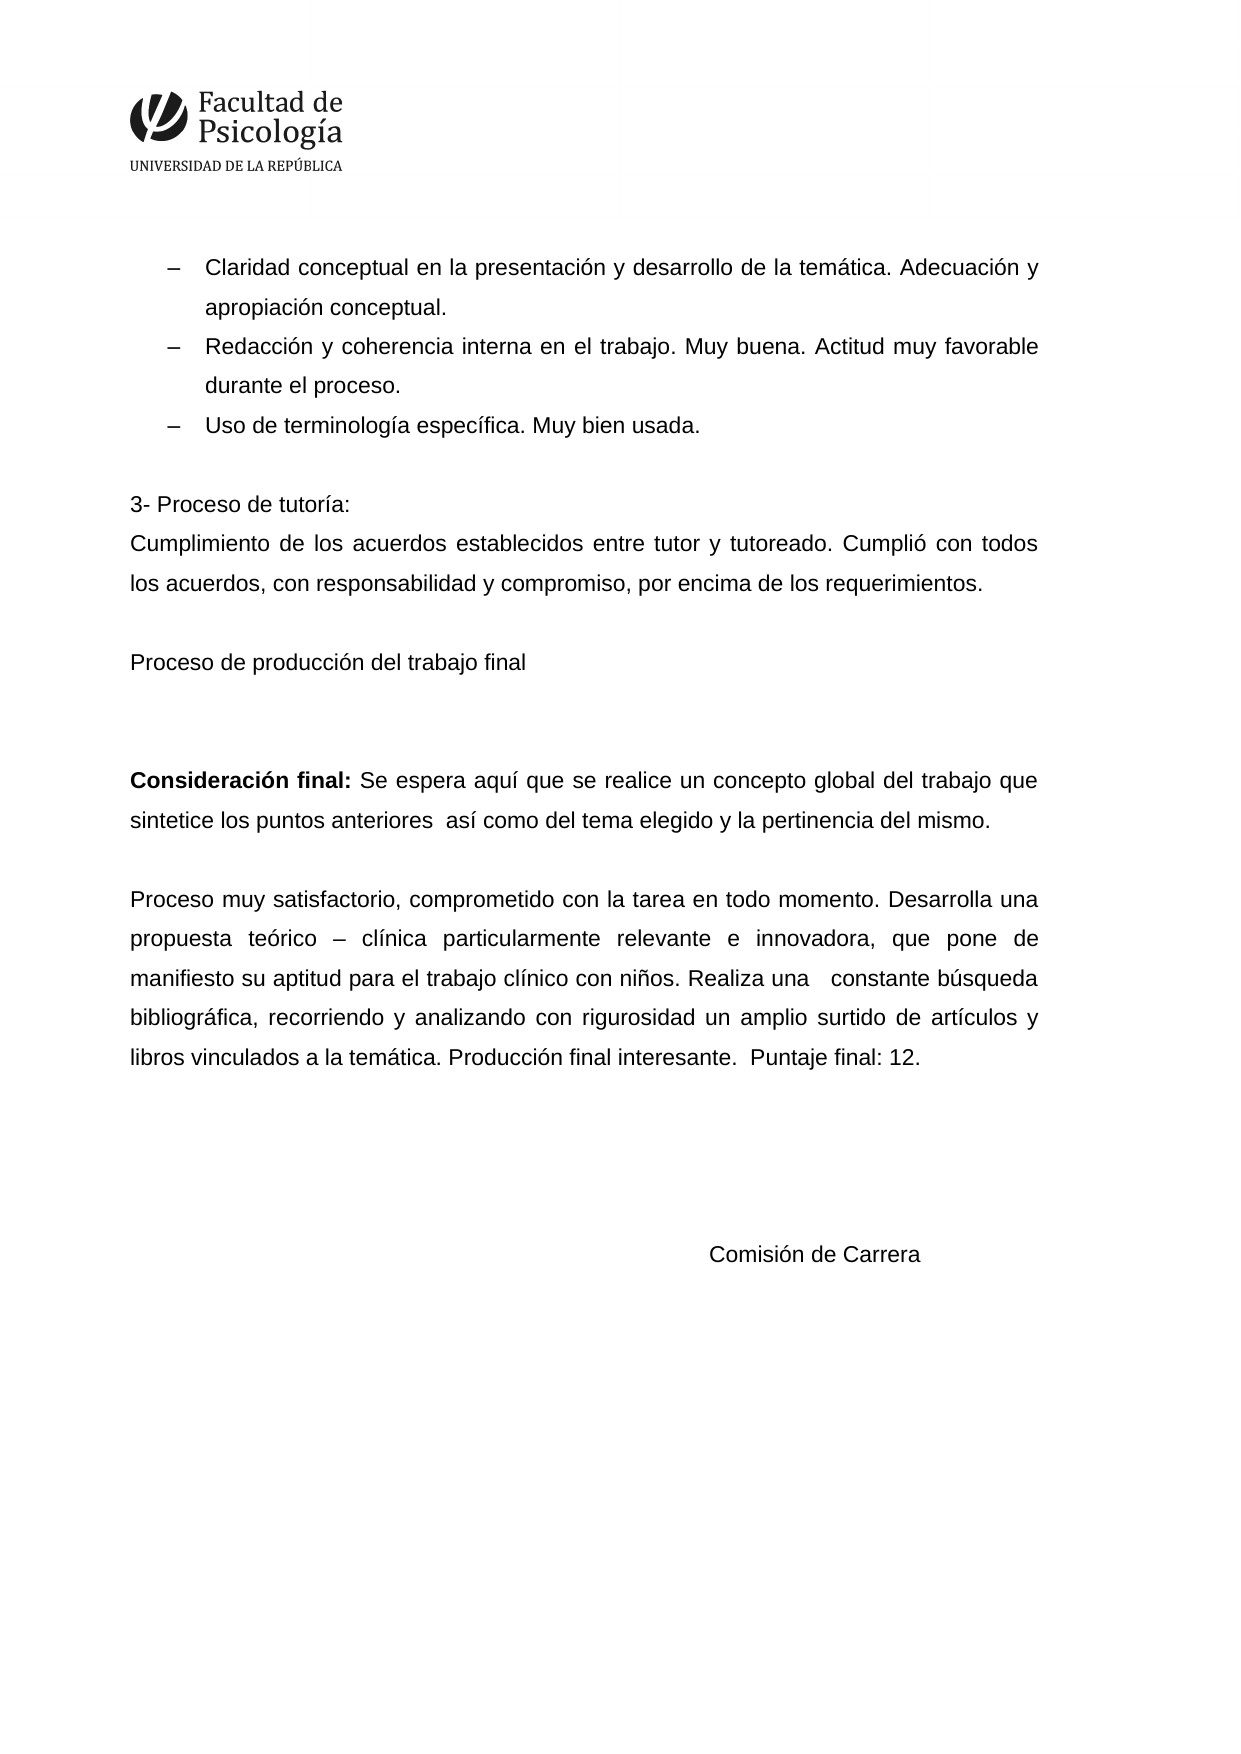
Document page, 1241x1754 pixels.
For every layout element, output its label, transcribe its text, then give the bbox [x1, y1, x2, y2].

text Proceso de producción del trabajo final [130, 649, 1039, 675]
text Proceso muy satisfactorio, comprometido con la tarea en todo momento. Desarrolla una propuesta teórico – clínica particularmente relevante e innovadora, que pone de manifiesto su aptitud para el trabajo clínico con niños. Realiza una constante búsqueda bibliográfica, recorriendo y analizando con rigurosidad un amplio surtido de artículos y libros vinculados a la temática. Producción final interesante. Puntaje final: 12. [130, 886, 1039, 1070]
text Consideración final: Se espera aquí que se realice un concepto global del trabajo que sintetice los puntos anteriores así como del tema elegido y la pertinencia del mismo. [130, 767, 1039, 833]
text Cumplimiento de los acuerdos establecidos entre tutor y tutoreado. Cumplió con todos los acuerdos, con responsabilidad y compromiso, por encima de los requerimientos. [130, 530, 1039, 596]
list Claridad conceptual en la presentación y desarrollo de la temática. Adecuación y apropiación conceptual. [167, 254, 1039, 320]
text 3- Proceso de tutoría: [130, 491, 1039, 517]
list Uso de terminología específica. Muy bien usada. [167, 412, 1039, 438]
list Redacción y coherencia interna en el trabajo. Muy buena. Actitud muy favorable durante el proceso. [167, 333, 1039, 399]
picture [1, 1, 1239, 218]
text Comisión de Carrera [130, 1241, 1039, 1267]
